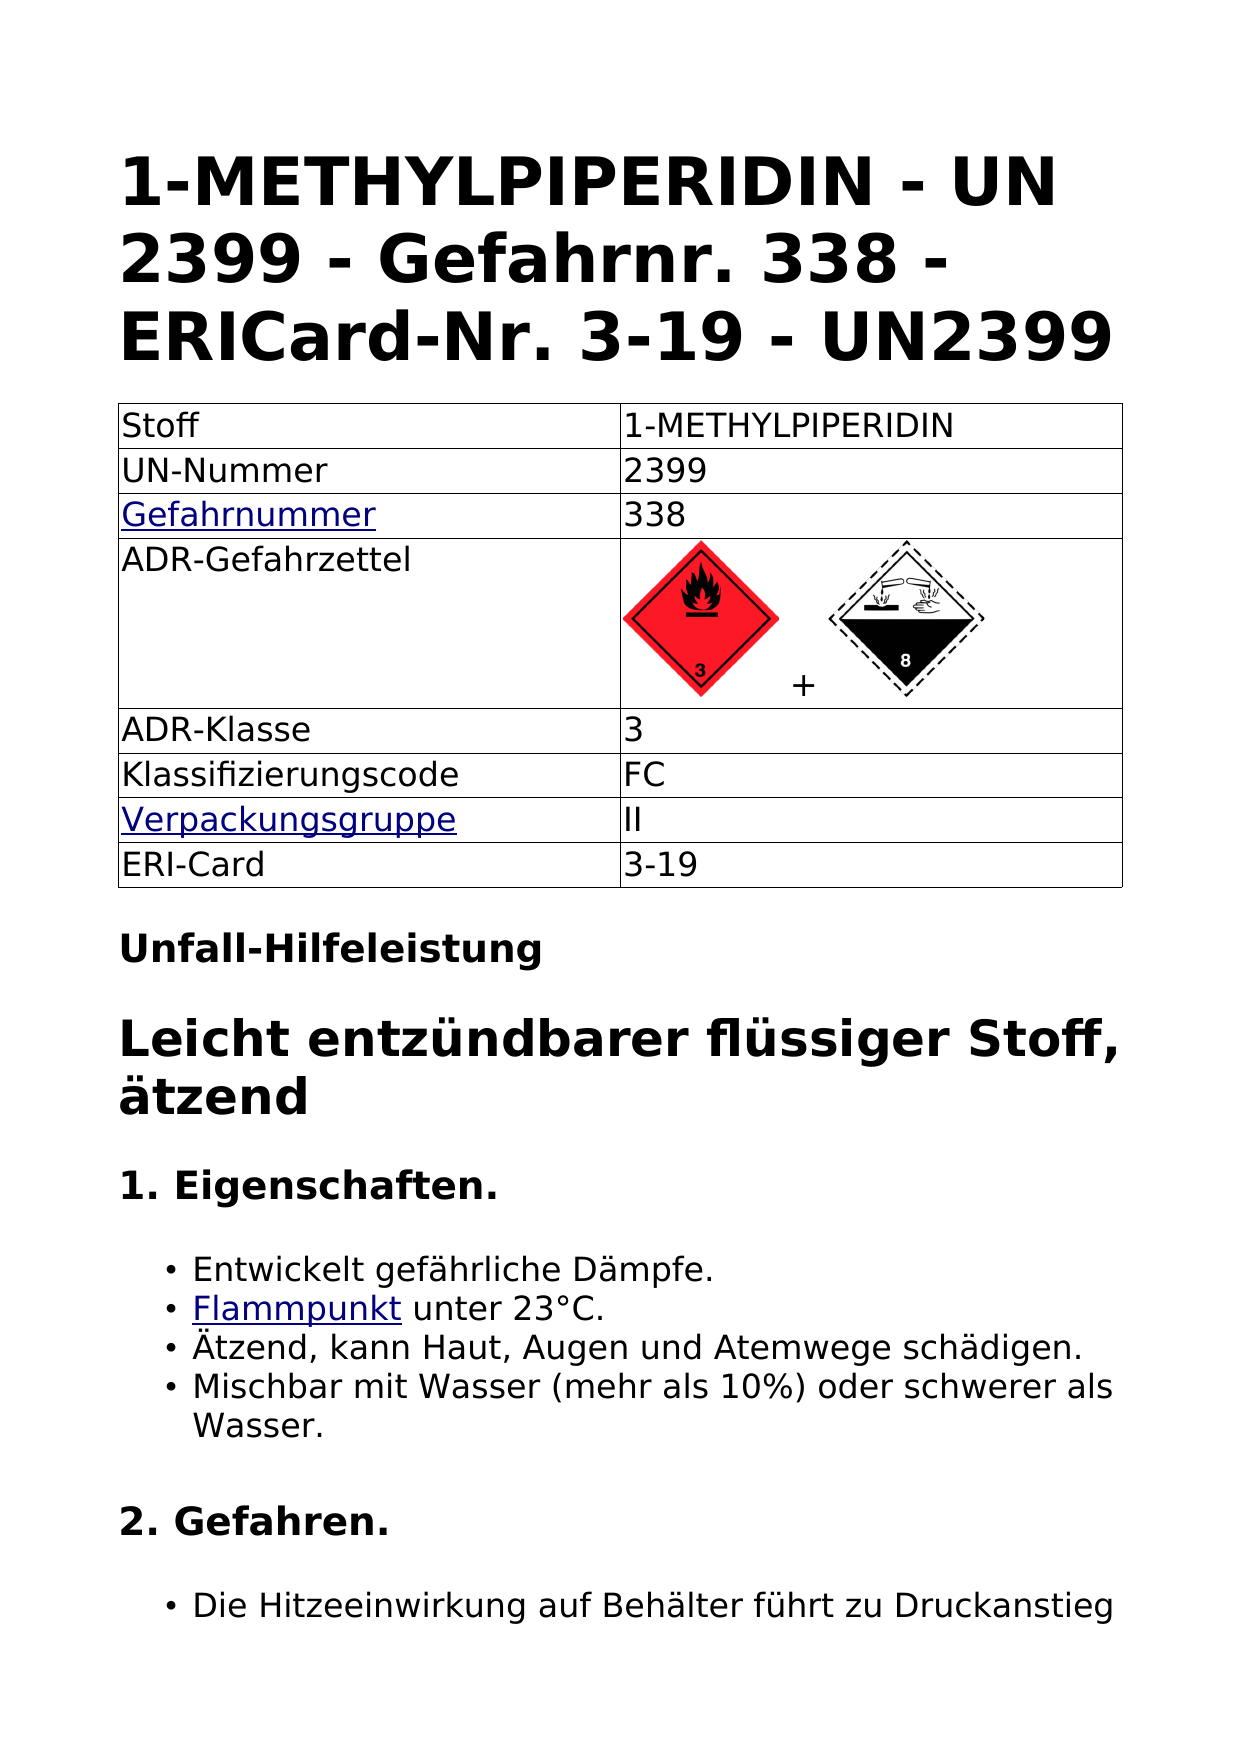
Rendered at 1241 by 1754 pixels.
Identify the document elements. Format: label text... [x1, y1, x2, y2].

table_cell ADR-Klasse [119, 709, 620, 752]
table_cell Klassifizierungscode [119, 754, 620, 797]
table_cell Verpackungsgruppe [119, 798, 620, 842]
table_cell FC [621, 754, 1122, 797]
table_cell ADR-Gefahrzettel [119, 539, 620, 708]
table_cell 338 [621, 494, 1122, 538]
list Entwickelt gefährliche Dämpfe. [177, 1251, 1122, 1289]
list Flammpunkt unter 23°C. [177, 1289, 1122, 1328]
subtitle 2. Gefahren. [118, 1499, 1122, 1544]
table_cell 3 [621, 709, 1122, 752]
table_cell Gefahrnummer [119, 494, 620, 538]
picture [828, 540, 985, 697]
table_header Stoff [119, 404, 620, 448]
table_header 1-METHYLPIPERIDIN [621, 404, 1122, 448]
picture [622, 540, 780, 697]
subtitle 1. Eigenschaften. [118, 1163, 1122, 1209]
table_cell UN-Nummer [119, 449, 620, 493]
table_cell 3-19 [621, 843, 1122, 887]
list Ätzend, kann Haut, Augen und Atemwege schädigen. [177, 1328, 1122, 1367]
table_cell II [621, 798, 1122, 842]
table_cell + [621, 539, 1122, 708]
list Mischbar mit Wasser (mehr als 10%) oder schwerer als Wasser. [177, 1367, 1122, 1445]
subtitle Unfall-Hilfeleistung [118, 927, 1122, 972]
subtitle Leicht entzündbarer flüssiger Stoff, ätzend [118, 1009, 1122, 1126]
table_cell ERI-Card [119, 843, 620, 887]
list Die Hitzeeinwirkung auf Behälter führt zu Druckanstieg [177, 1587, 1122, 1625]
table_cell 2399 [621, 449, 1122, 493]
subtitle 1-METHYLPIPERIDIN - UN 2399 - Gefahrnr. 338 - ERICard-Nr. 3-19 - UN2399 [118, 143, 1122, 376]
